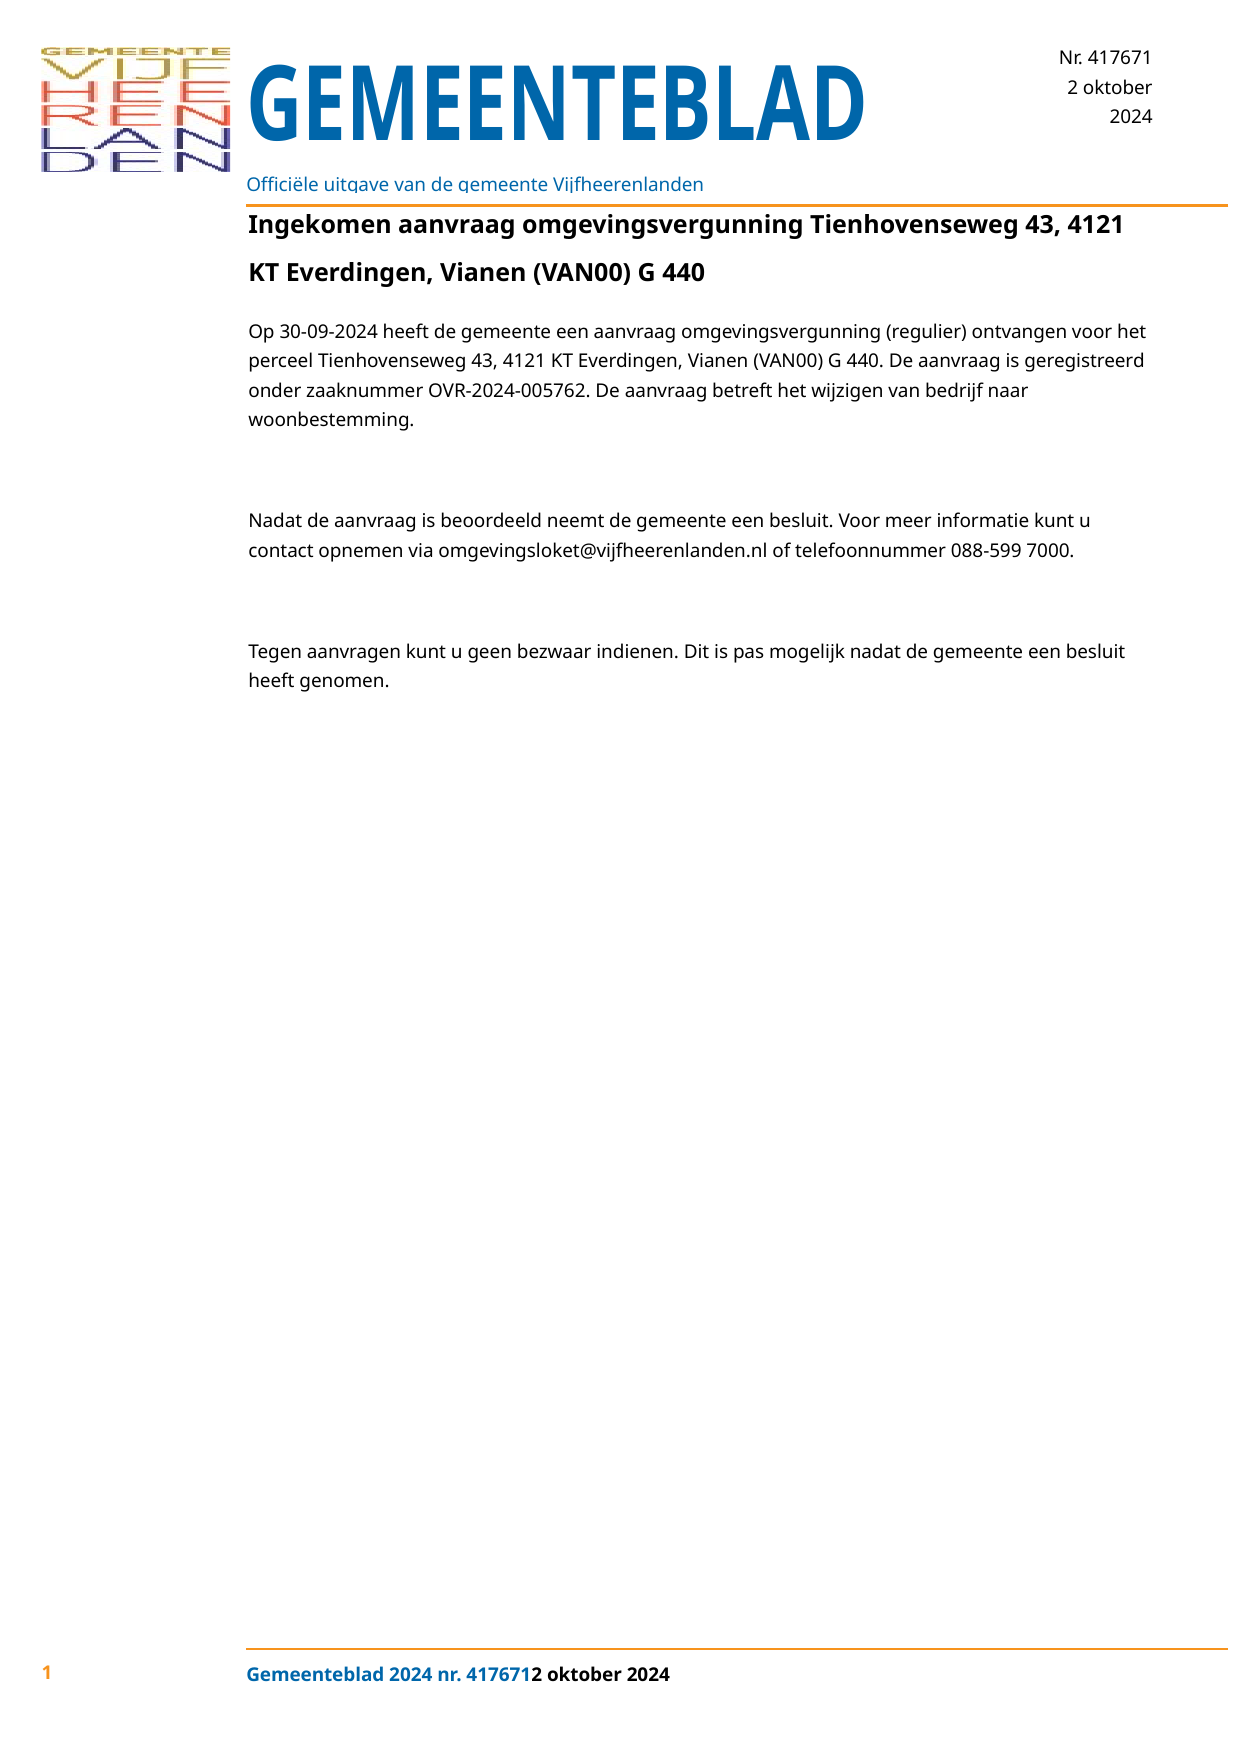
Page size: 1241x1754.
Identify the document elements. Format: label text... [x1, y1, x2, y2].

text Nadat de aanvraag is beoordeeld neemt de gemeente een besluit. Voor meer informatie kunt u contact opnemen via omgevingsloket@vijfheerenlanden.nl of telefoonnummer 088-599 7000. [248, 507, 1152, 563]
text Op 30-09-2024 heeft de gemeente een aanvraag omgevingsvergunning (regulier) ontvangen voor het perceel Tienhovenseweg 43, 4121 KT Everdingen, Vianen (VAN00) G 440. De aanvraag is geregistreerd onder zaaknummer OVR-2024-005762. De aanvraag betreft het wijzigen van bedrijf naar woonbestemming. [248, 318, 1152, 432]
picture [41, 47, 231, 172]
text Ingekomen aanvraag omgevingsvergunning Tienhovenseweg 43, 4121 KT Everdingen, Vianen (VAN00) G 440 [248, 207, 1152, 288]
text Tegen aanvragen kunt u geen bezwaar indienen. Dit is pas mogelijk nadat de gemeente een besluit heeft genomen. [248, 638, 1152, 693]
